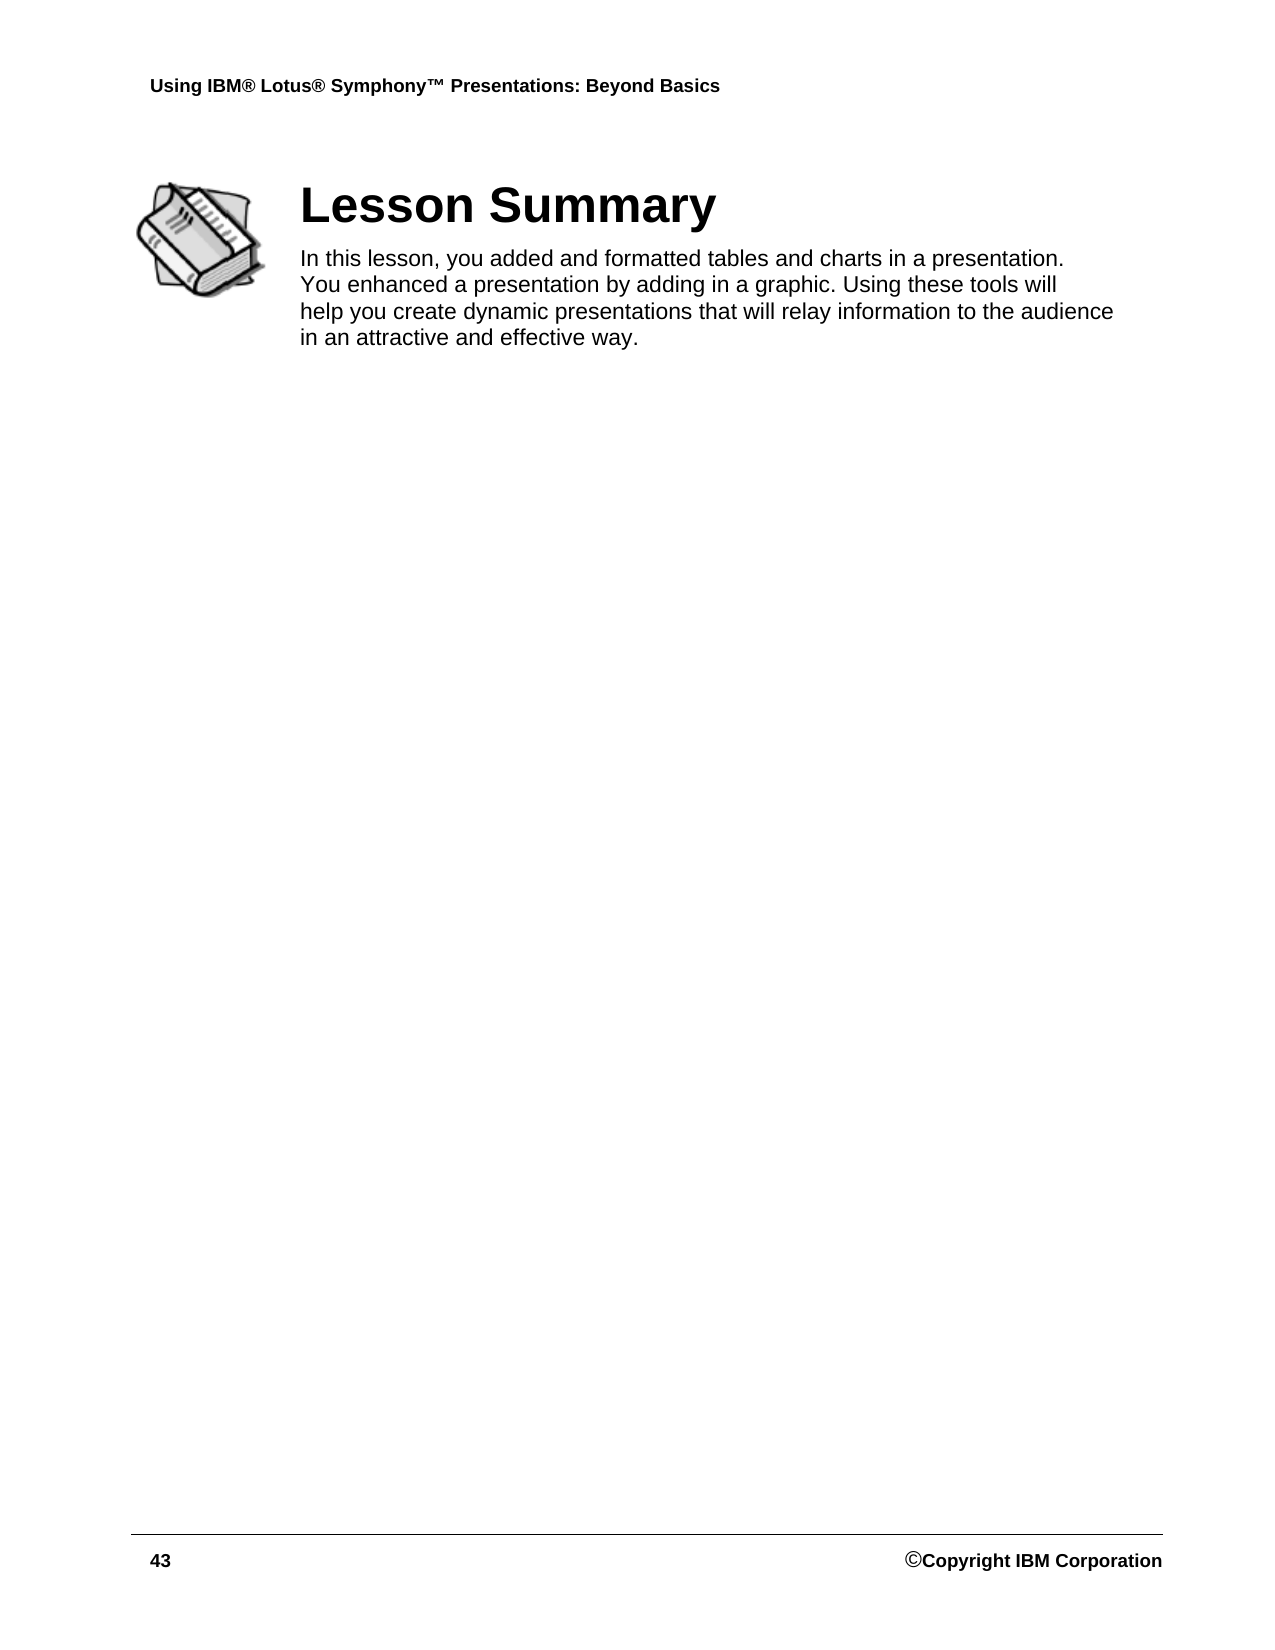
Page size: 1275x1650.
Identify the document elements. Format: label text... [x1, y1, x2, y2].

text In this lesson, you added and formatted tables and charts in a presentation. [300, 245, 1162, 271]
text help you create dynamic presentations that will relay information to the audience [300, 298, 1162, 324]
text in an attractive and effective way. [300, 324, 1162, 350]
picture [132, 175, 270, 301]
text You enhanced a presentation by adding in a graphic. Using these tools will [300, 271, 1162, 298]
subtitle Lesson Summary [300, 175, 1162, 232]
